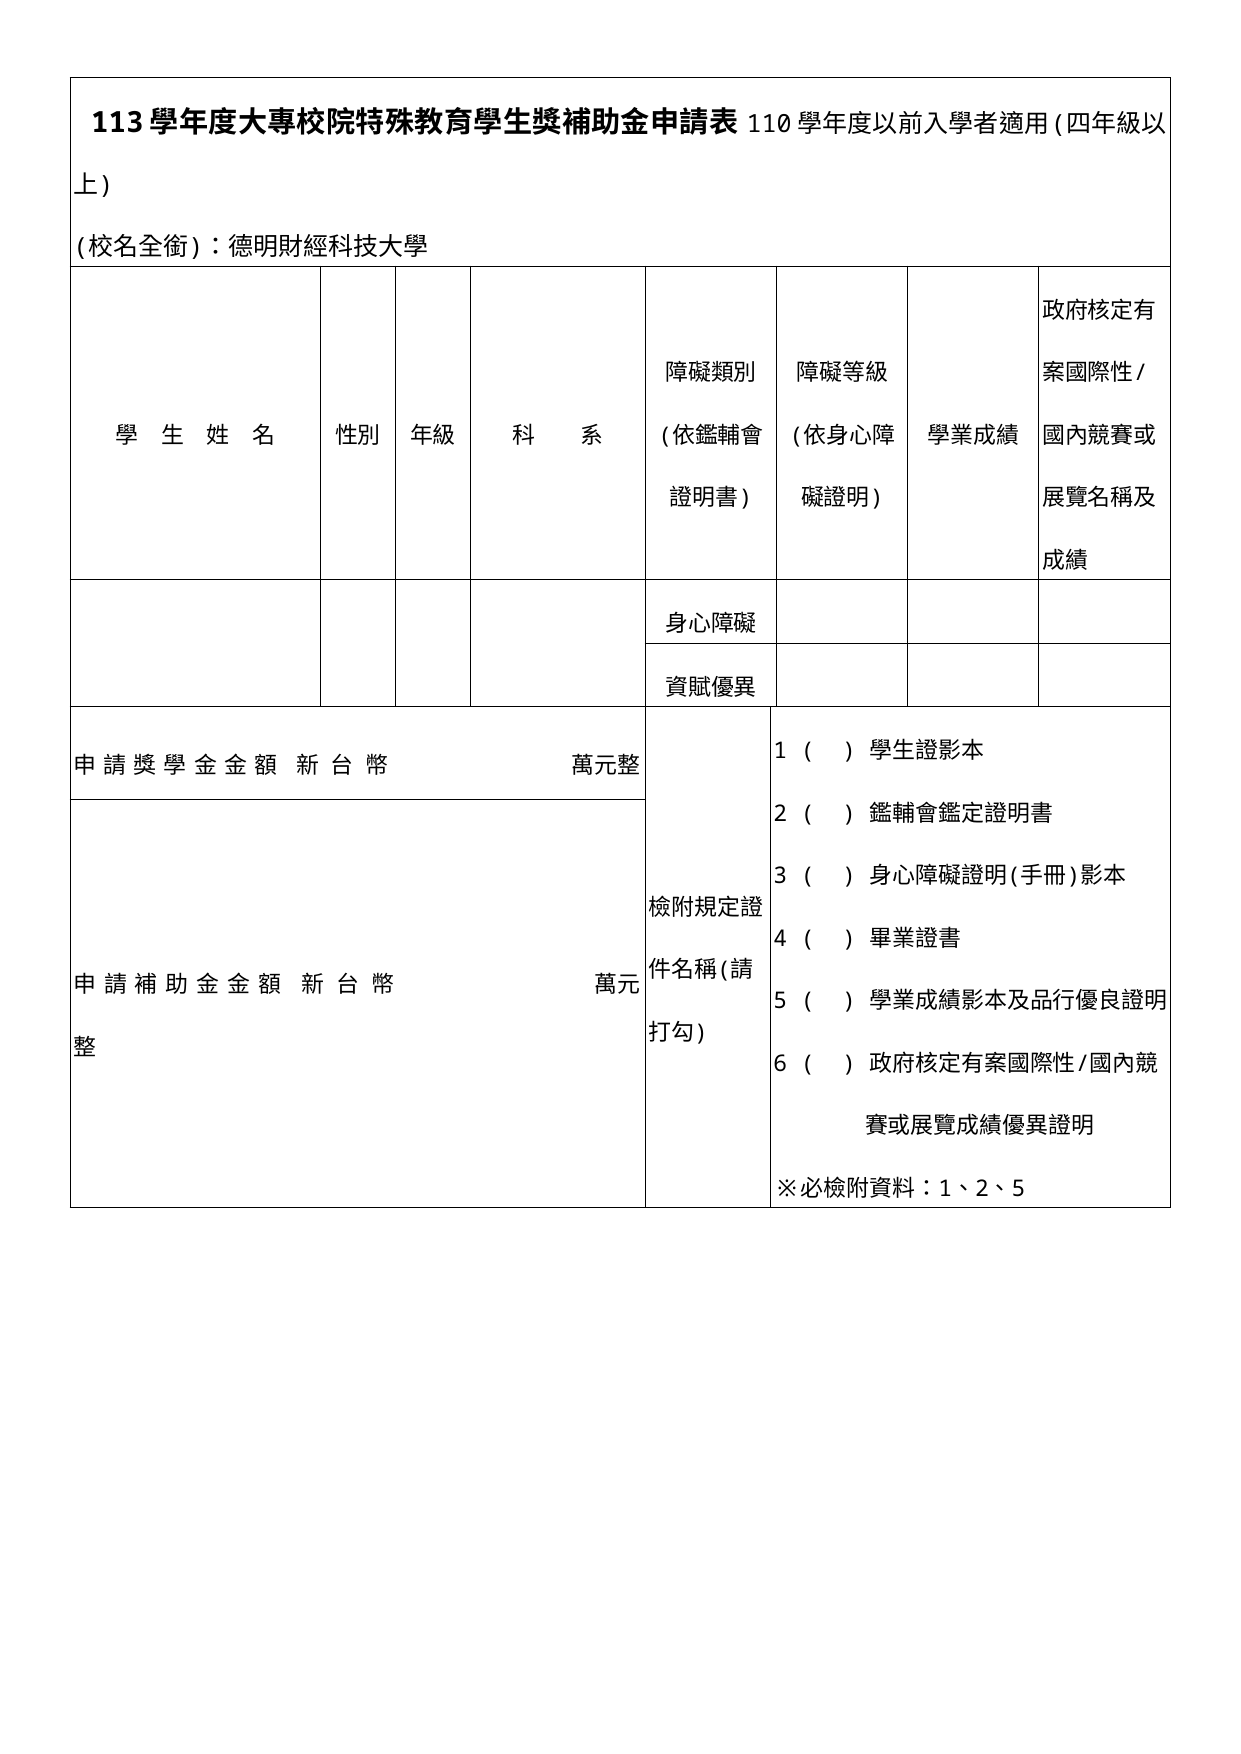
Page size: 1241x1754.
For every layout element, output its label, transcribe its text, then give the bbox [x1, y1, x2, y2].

table_cell [1039, 580, 1170, 643]
table_cell [777, 580, 907, 643]
table_cell 學 生 姓 名 [71, 267, 320, 579]
table_cell 性別 [321, 267, 395, 579]
table_cell [471, 580, 645, 706]
table_cell [396, 580, 470, 706]
table_cell 申 請 獎 學 金 金 額 新 台 幣 萬元整 [71, 707, 645, 799]
table_cell [71, 580, 320, 706]
table_cell 身心障礙 [646, 580, 776, 643]
table_cell 政府核定有案國際性/國內競賽或展覽名稱及成績 [1039, 267, 1170, 579]
table_cell 障礙等級 (依身心障礙證明) [777, 267, 907, 579]
table_cell 科 系 [471, 267, 645, 579]
table_header 113學年度大專校院特殊教育學生獎補助金申請表110學年度以前入學者適用(四年級以上) (校名全銜)：德明財經科技大學 [71, 78, 1170, 266]
table_cell [321, 580, 395, 706]
table_cell 年級 [396, 267, 470, 579]
table_cell 資賦優異 [646, 644, 776, 706]
table_cell 障礙類別 (依鑑輔會證明書) [646, 267, 776, 579]
table_cell 申 請 補 助 金 金 額 新 台 幣 萬元整 [71, 800, 645, 1207]
table_cell [908, 644, 1038, 706]
table_cell [908, 580, 1038, 643]
table_cell [1039, 644, 1170, 706]
table_cell 學業成績 [908, 267, 1038, 579]
table_cell [777, 644, 907, 706]
table_cell 1 ( ) 學生證影本 2 ( ) 鑑輔會鑑定證明書 3 ( ) 身心障礙證明(手冊)影本 4 ( ) 畢業證書 5 ( ) 學業成績影本及品行優良證明 6 ( ) 政府核定有案國際性/國內競賽或展覽成績優異證明 ※必檢附資料：1、2、5 [771, 707, 1170, 1207]
table_cell 檢附規定證件名稱(請打勾) [646, 707, 770, 1207]
